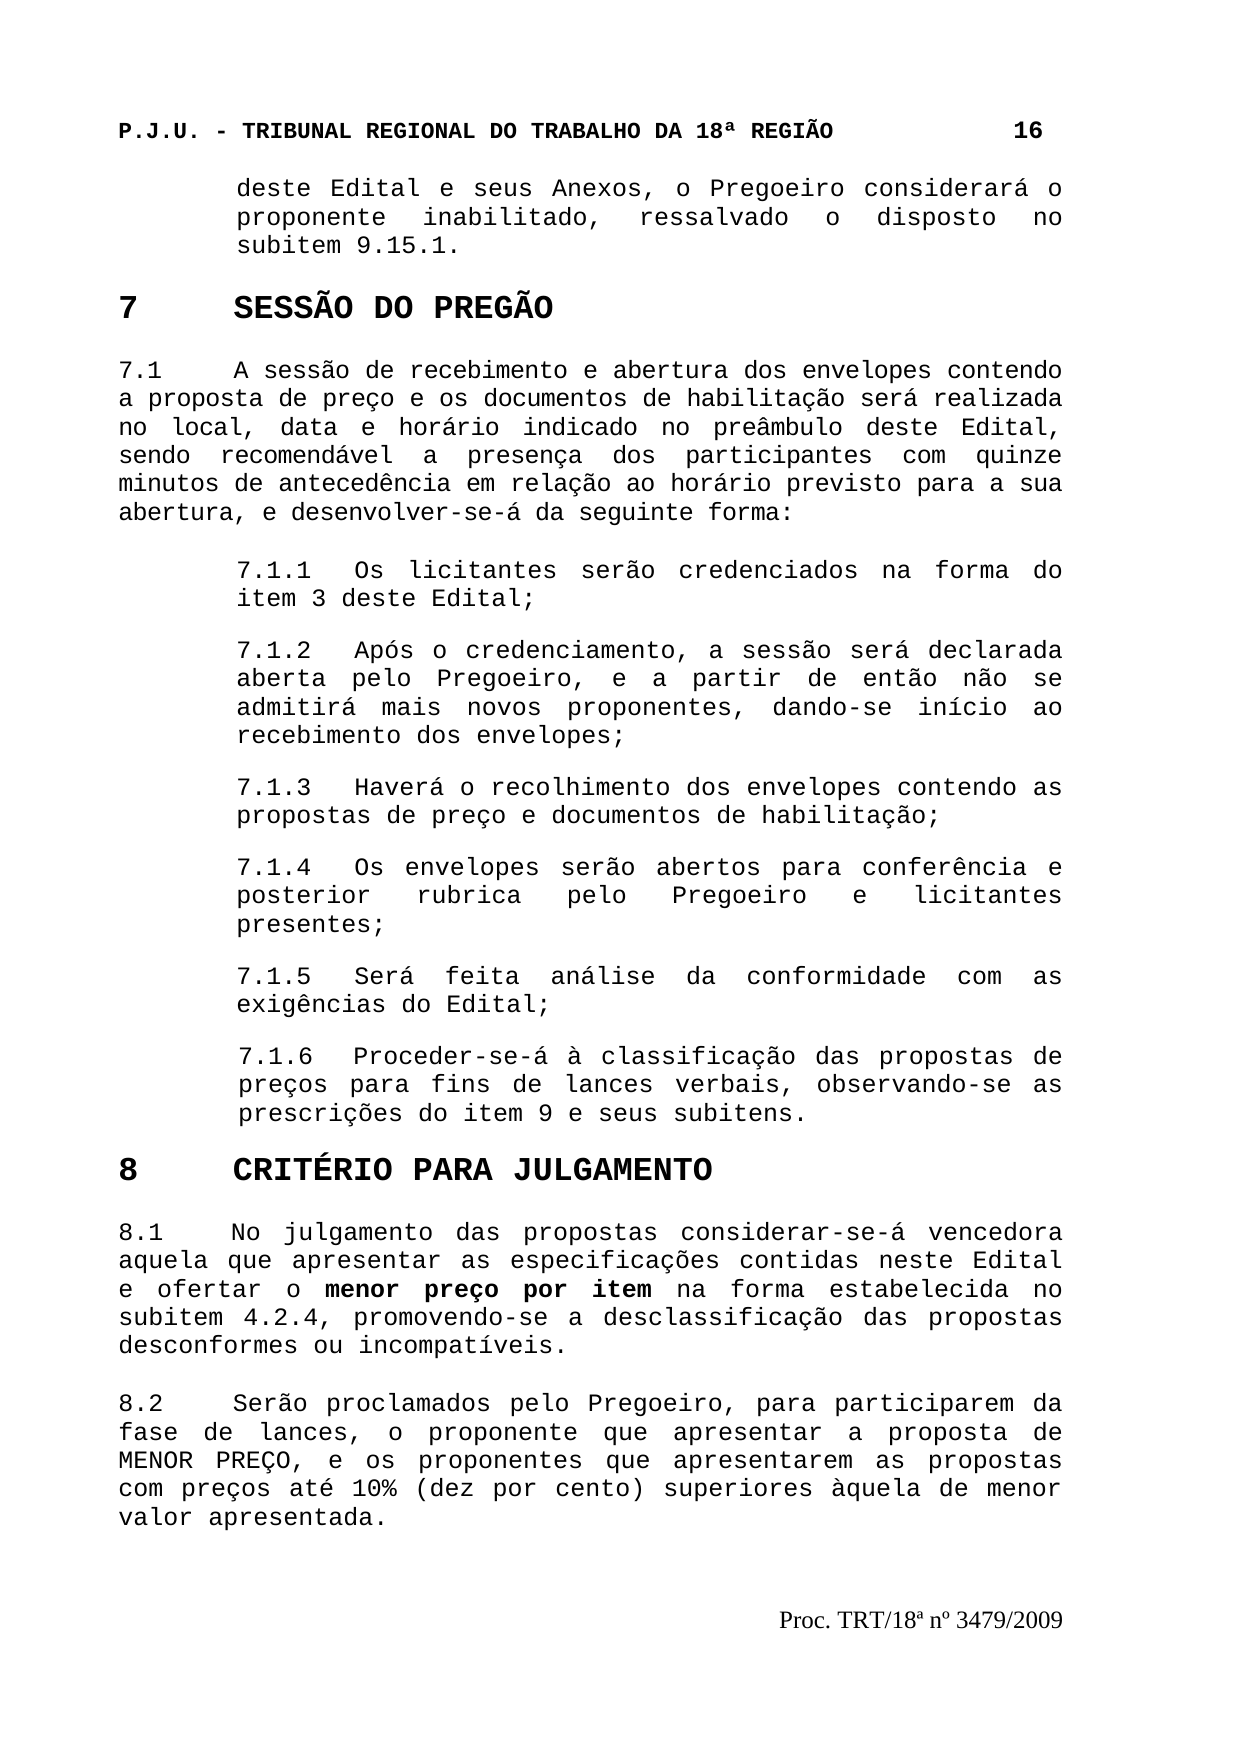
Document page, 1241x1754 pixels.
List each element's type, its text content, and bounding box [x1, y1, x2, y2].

text 7.1.5 Será feita análise da conformidade com as exigências do Edital; [236, 963, 1063, 1020]
text 7.1.6 Proceder-se-á à classificação das propostas de preços para fins de lances verbais, observando-se as prescrições do item 9 e seus subitens. [238, 1044, 1063, 1129]
text 7.1.3 Haverá o recolhimento dos envelopes contendo as propostas de preço e documentos de habilitação; [236, 774, 1063, 831]
text 7.1.2 Após o credenciamento, a sessão será declarada aberta pelo Pregoeiro, e a partir de então não se admitirá mais novos proponentes, dando-se início ao recebimento dos envelopes; [236, 637, 1063, 751]
text 7 SESSÃO DO PREGÃO [118, 290, 1063, 328]
text 8.1 No julgamento das propostas considerar-se-á vencedora aquela que apresentar as especificações contidas neste Edital e ofertar o menor preço por item na forma estabelecida no subitem 4.2.4, promovendo-se a desclassificação das propostas desconformes ou incompatíveis. [118, 1220, 1063, 1361]
text 7.1 A sessão de recebimento e abertura dos envelopes contendo a proposta de preço e os documentos de habilitação será realizada no local, data e horário indicado no preâmbulo deste Edital, sendo recomendável a presença dos participantes com quinze minutos de antecedência em relação ao horário previsto para a sua abertura, e desenvolver-se-á da seguinte forma: [118, 358, 1063, 528]
text 7.1.1 Os licitantes serão credenciados na forma do item 3 deste Edital; [236, 557, 1063, 614]
text 8.2 Serão proclamados pelo Pregoeiro, para participarem da fase de lances, o proponente que apresentar a proposta de MENOR PREÇO, e os proponentes que apresentarem as propostas com preços até 10% (dez por cento) superiores àquela de menor valor apresentada. [118, 1391, 1063, 1532]
text 8 CRITÉRIO PARA JULGAMENTO [118, 1152, 1063, 1190]
text 7.1.4 Os envelopes serão abertos para conferência e posterior rubrica pelo Pregoeiro e licitantes presentes; [236, 855, 1063, 940]
text deste Edital e seus Anexos, o Pregoeiro considerará o proponente inabilitado, ressalvado o disposto no subitem 9.15.1. [236, 176, 1063, 261]
